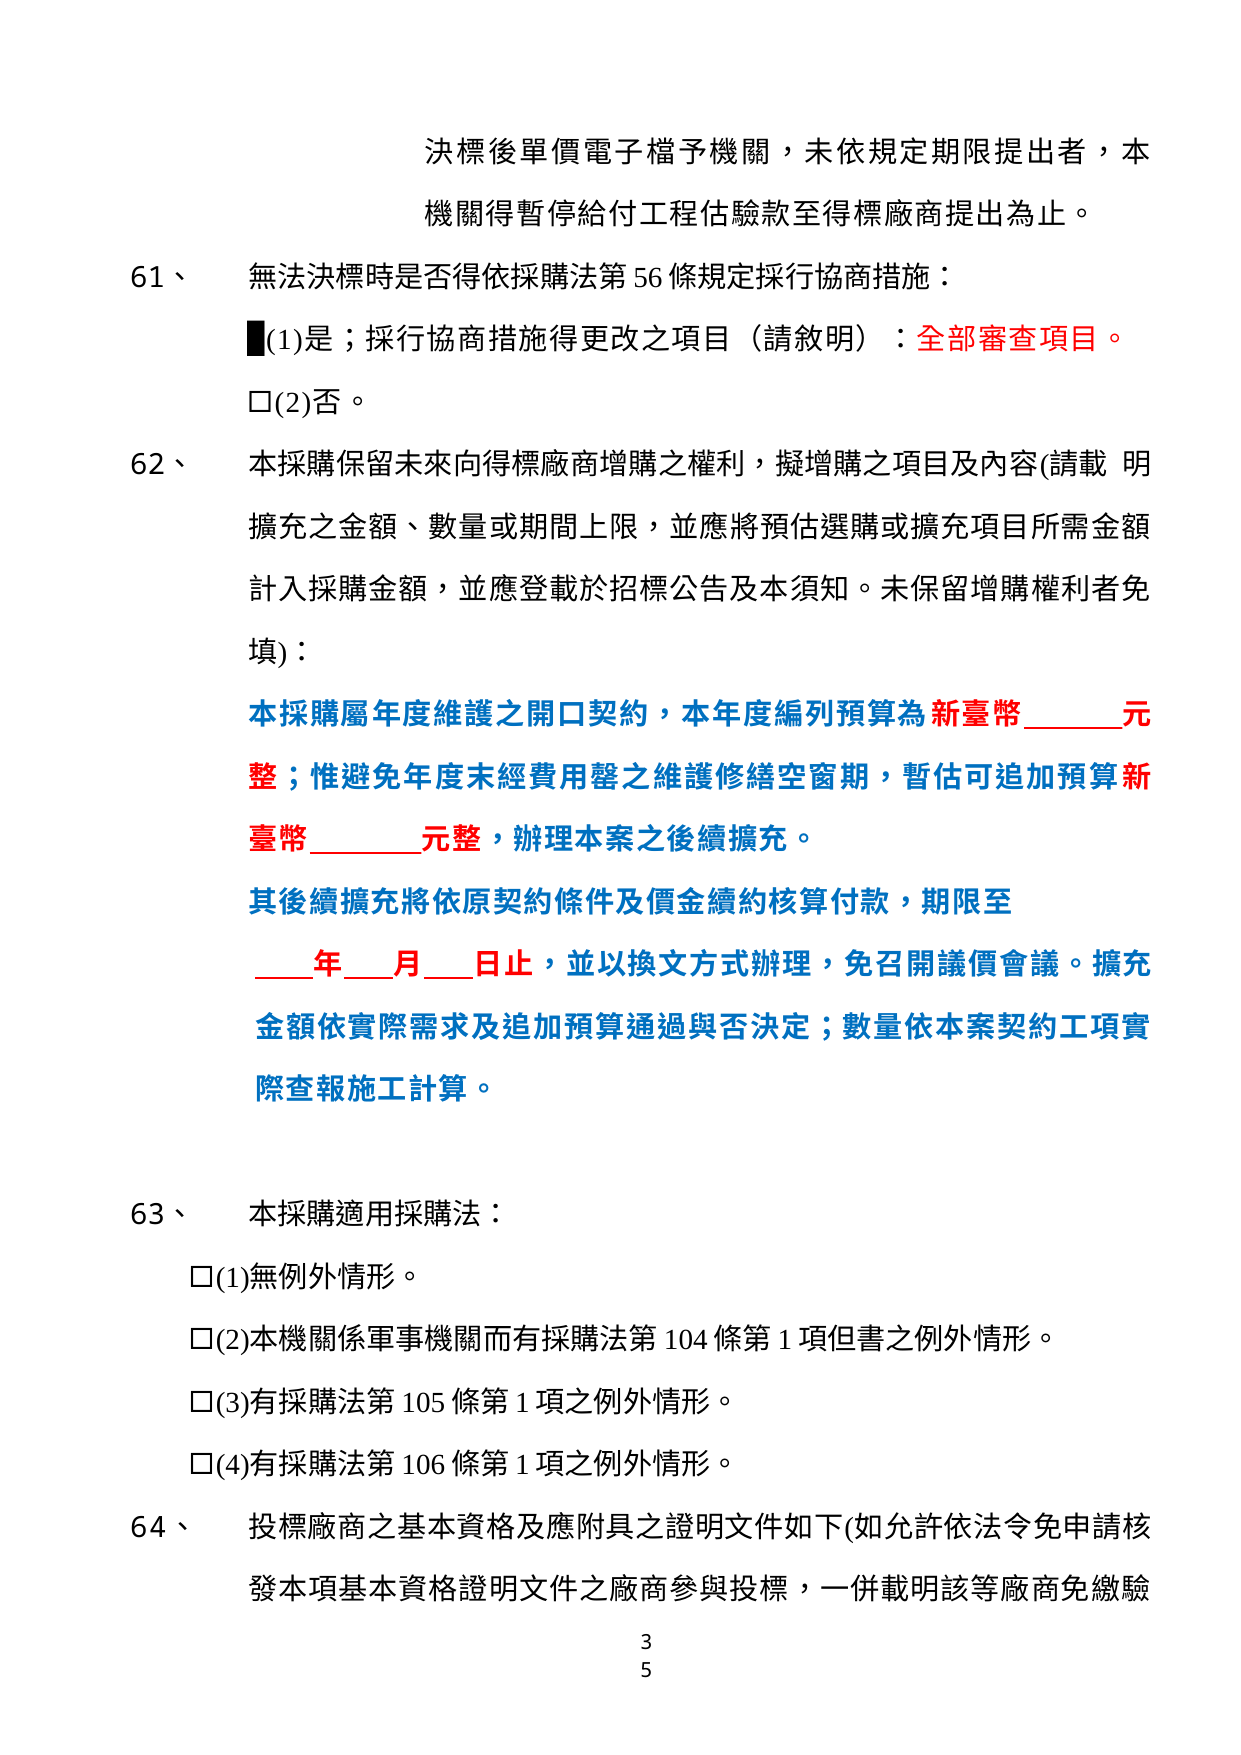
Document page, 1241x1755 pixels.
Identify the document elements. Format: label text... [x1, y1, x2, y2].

text □(6-4)本採購屬預算金額1,000萬元以上之工程採購，機關應依主管機關訂定之「公共工程細目編碼編定說明」及其各章細目碼編訂規則表，製作公共工程經費電腦估價系統之空白標單格式電子檔(包含詳細價目表、單價分析表及資源統計表)，得標廠商應於決標次日起15日內(以統包或最有利標方式辦理者，為機關核定細部設計結果日起15日內)，就該空白標單格式提送決標後單價電子檔予機關，未依規定期限提出者，本機關得暫停給付工程估驗款至得標廠商提出為止。 [322, 108, 1152, 233]
list 本採購保留未來向得標廠商增購之權利，擬增購之項目及內容(請載 明擴充之金額、數量或期間上限，並應將預估選購或擴充項目所需金額計入採購金額，並應登載於招標公告及本須知。未保留增購權利者免填)： [130, 420, 1152, 670]
text 其後續擴充將依原契約條件及價金續約核算付款，期限至 [248, 858, 1152, 920]
text (2)本機關係軍事機關而有採購法第104條第1項但書之例外情形。 [130, 1295, 1152, 1358]
list 投標廠商之基本資格及應附具之證明文件如下(如允許依法令免申請核發本項基本資格證明文件之廠商參與投標，一併載明該等廠商免繳驗 [130, 1483, 1152, 1608]
text 本採購屬年度維護之開口契約，本年度編列預算為新臺幣 元整；惟避免年度末經費用罄之維護修繕空窗期，暫估可追加預算新臺幣 元整，辦理本案之後續擴充。 [248, 670, 1152, 858]
text (4)有採購法第106條第1項之例外情形。 [130, 1420, 1152, 1483]
text █(1)是；採行協商措施得更改之項目（請敘明）：全部審查項目。 [247, 295, 1152, 358]
text 年 月 日止，並以換文方式辦理，免召開議價會議。擴充金額依實際需求及追加預算通過與否決定；數量依本案契約工項實際查報施工計算。 [255, 920, 1152, 1108]
list 無法決標時是否得依採購法第56條規定採行協商措施： [130, 233, 1152, 295]
text (3)有採購法第105條第1項之例外情形。 [130, 1358, 1152, 1420]
list 本採購適用採購法： [130, 1170, 1152, 1233]
text (2)否。 [247, 358, 1152, 420]
text (1)無例外情形。 [130, 1233, 1152, 1295]
